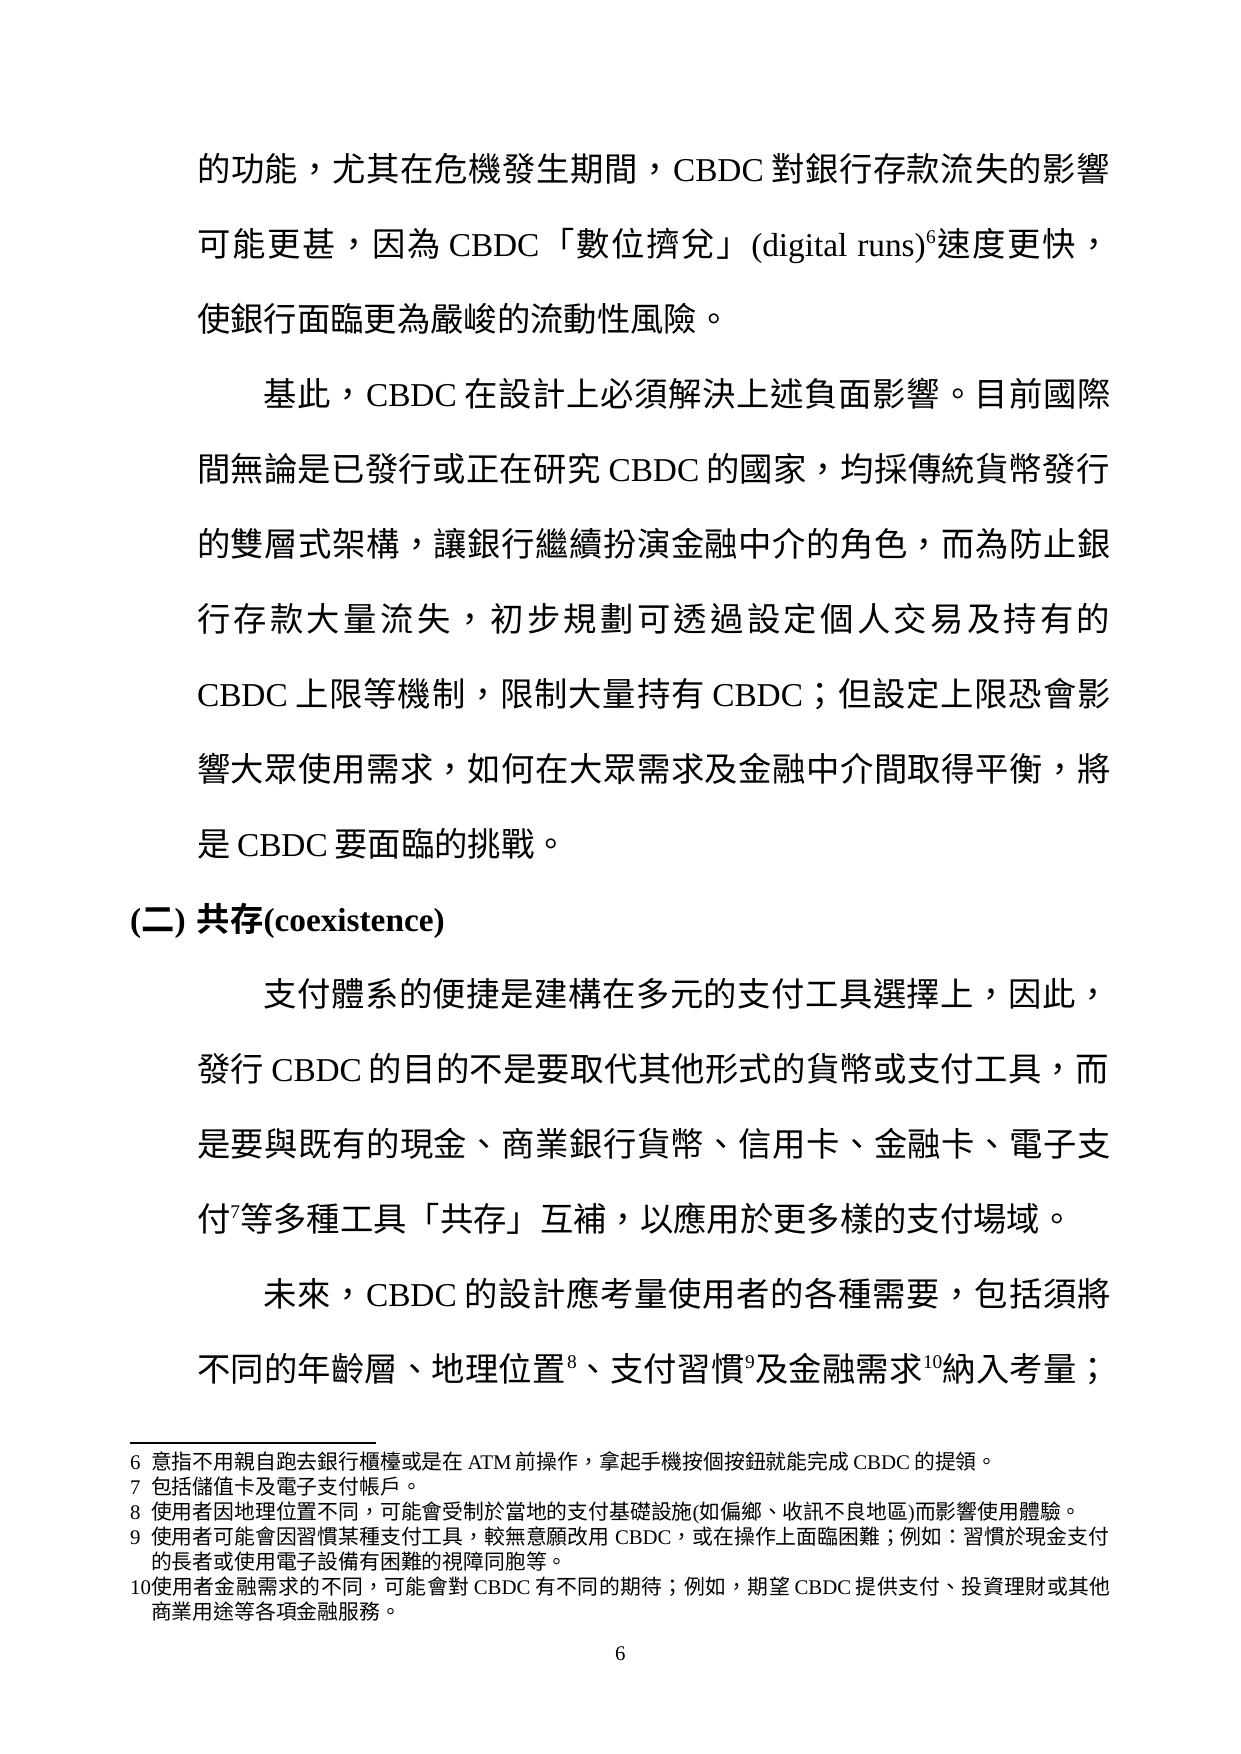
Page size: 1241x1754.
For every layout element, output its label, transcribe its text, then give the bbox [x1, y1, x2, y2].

subtitle 共存(coexistence) [130, 880, 1110, 955]
text 意指不用親自跑去銀行櫃檯或是在ATM前操作，拿起手機按個按鈕就能完成CBDC的提領。 [130, 1449, 1110, 1474]
text 使用者金融需求的不同，可能會對CBDC有不同的期待；例如，期望CBDC提供支付、投資理財或其他商業用途等各項金融服務。 [130, 1574, 1110, 1624]
text 使用者因地理位置不同，可能會受制於當地的支付基礎設施(如偏鄉、收訊不良地區)而影響使用體驗。 [130, 1499, 1110, 1524]
text 的功能，尤其在危機發生期間，CBDC對銀行存款流失的影響可能更甚，因為CBDC「數位擠兌」(digital runs)速度更快，使銀行面臨更為嚴峻的流動性風險。 [197, 130, 1110, 355]
text 包括儲值卡及電子支付帳戶。 [130, 1474, 1110, 1499]
text 基此，CBDC在設計上必須解決上述負面影響。目前國際間無論是已發行或正在研究CBDC的國家，均採傳統貨幣發行的雙層式架構，讓銀行繼續扮演金融中介的角色，而為防止銀行存款大量流失，初步規劃可透過設定個人交易及持有的CBDC上限等機制，限制大量持有CBDC；但設定上限恐會影響大眾使用需求，如何在大眾需求及金融中介間取得平衡，將是CBDC要面臨的挑戰。 [197, 355, 1110, 880]
text 未來，CBDC的設計應考量使用者的各種需要，包括須將不同的年齡層、地理位置、支付習慣及金融需求納入考量；這是重大工程的設計，目的是為完善CBDC的功能。另外，因現行主要經濟體及台灣的支付均是多元便利，CBDC的推出要如何與這些支付工具共存、互通與公平競爭，也都是將來要面臨的挑戰。 [197, 1255, 1110, 1405]
text 支付體系的便捷是建構在多元的支付工具選擇上，因此，發行CBDC的目的不是要取代其他形式的貨幣或支付工具，而是要與既有的現金、商業銀行貨幣、信用卡、金融卡、電子支付等多種工具「共存」互補，以應用於更多樣的支付場域。 [197, 955, 1110, 1255]
text 使用者可能會因習慣某種支付工具，較無意願改用CBDC，或在操作上面臨困難；例如：習慣於現金支付的長者或使用電子設備有困難的視障同胞等。 [130, 1524, 1110, 1574]
